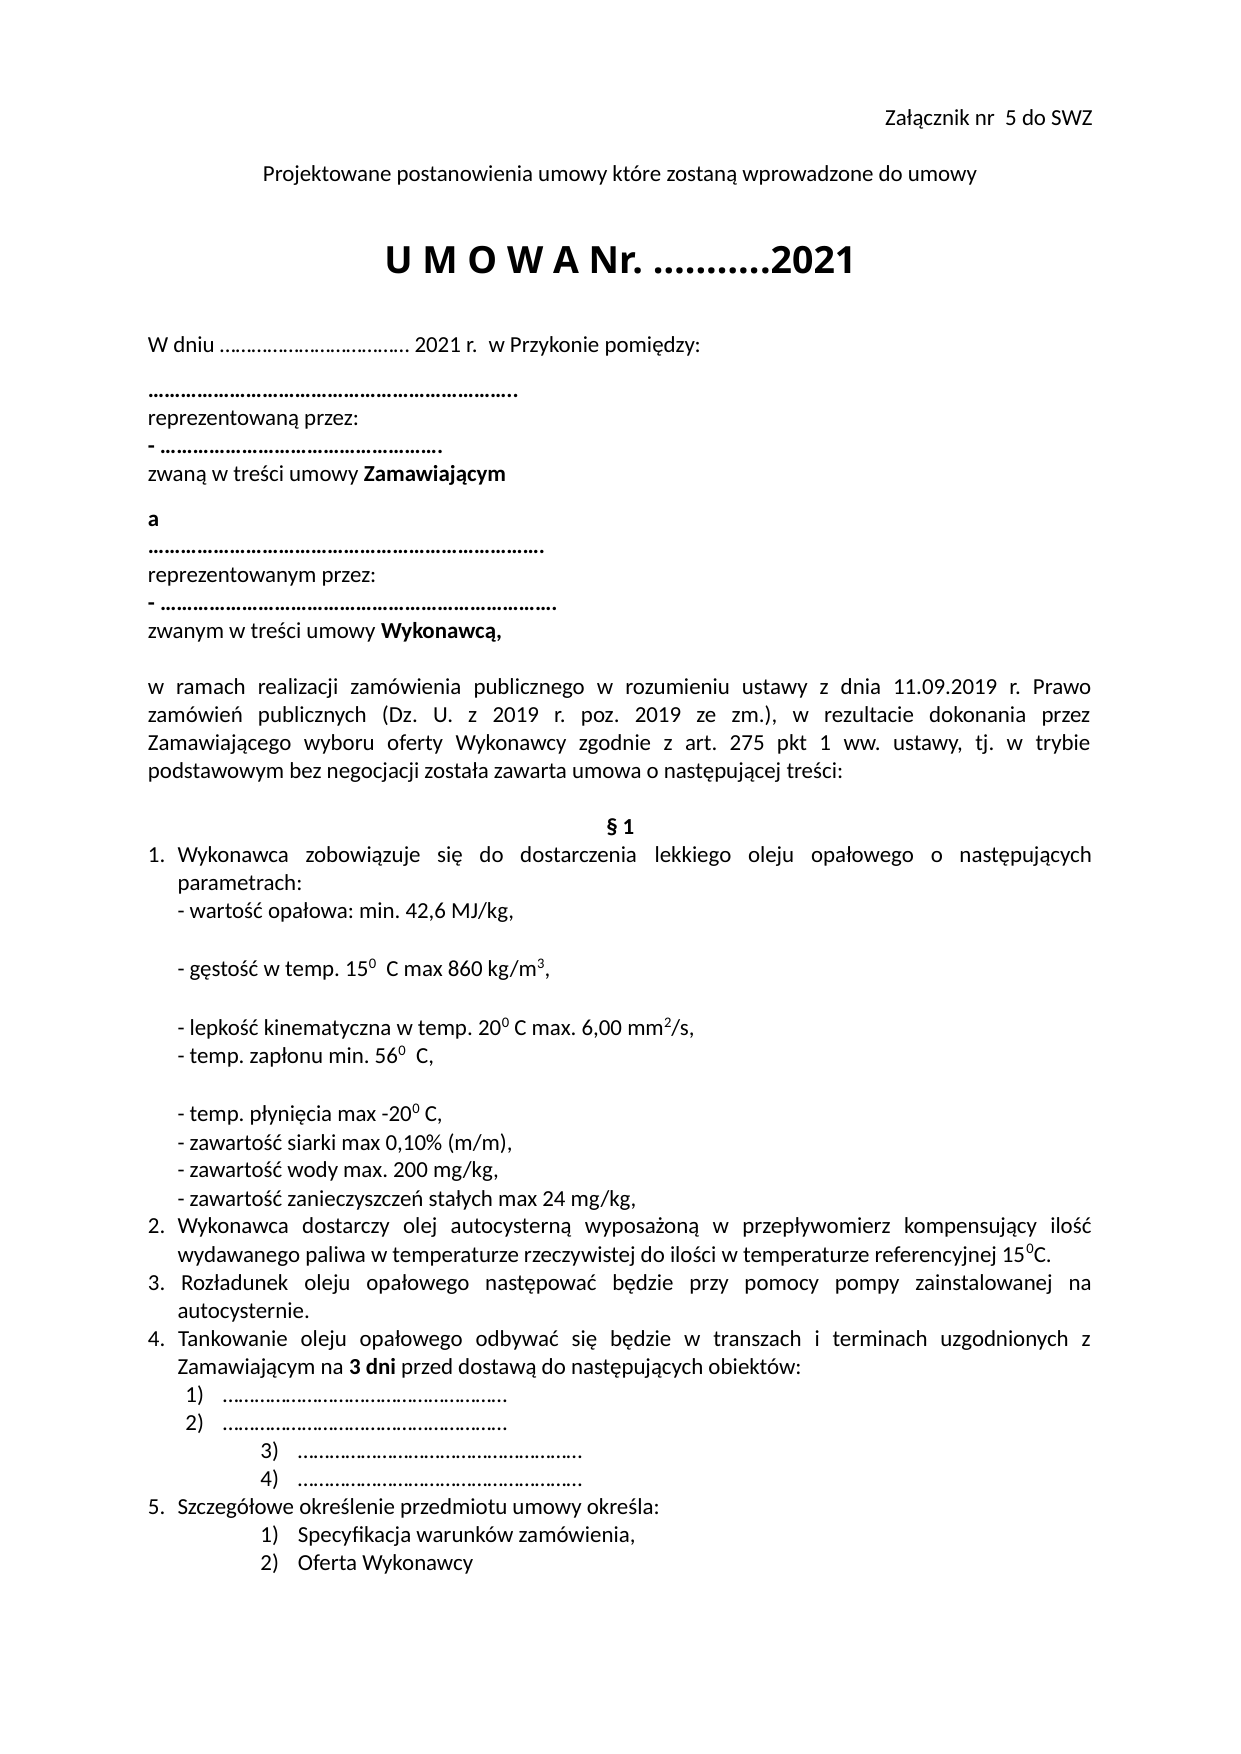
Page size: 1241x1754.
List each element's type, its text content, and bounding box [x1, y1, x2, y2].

text - gęstość w temp. 150 C max 860 kg/m3, [177, 924, 1093, 982]
text - zawartość wody max. 200 mg/kg, [177, 1156, 1093, 1184]
list ……………………………………………… [260, 1436, 1093, 1464]
text a [148, 504, 1093, 532]
text ………………………………………………………………. [148, 532, 1093, 560]
text W dniu ……………………………… 2021 r. w Przykonie pomiędzy: [148, 330, 1093, 358]
list ……………………………………………… [185, 1380, 1093, 1408]
list Specyfikacja warunków zamówienia, [260, 1520, 1093, 1548]
list ……………………………………………… [260, 1464, 1093, 1492]
text zwanym w treści umowy Wykonawcą, [148, 616, 1093, 644]
text - zawartość siarki max 0,10% (m/m), [177, 1128, 1093, 1156]
text - zawartość zanieczyszczeń stałych max 24 mg/kg, [177, 1184, 1093, 1212]
text § 1 [148, 812, 1093, 840]
text - ……………………………………………. [148, 431, 1093, 459]
text reprezentowanym przez: [148, 560, 1093, 588]
text - wartość opałowa: min. 42,6 MJ/kg, [177, 896, 1093, 924]
text 2. Wykonawca dostarczy olej autocysterną wyposażoną w przepływomierz kompensujący ilość wydawanego paliwa w temperaturze rzeczywistej do ilości w temperaturze referencyjnej 150C. [148, 1212, 1093, 1268]
text reprezentowaną przez: [148, 403, 1093, 431]
list ……………………………………………… [185, 1408, 1093, 1436]
text 5. Szczegółowe określenie przedmiotu umowy określa: [148, 1492, 1093, 1520]
text - lepkość kinematyczna w temp. 200 C max. 6,00 mm2/s, [177, 982, 1093, 1041]
text - ………………………………………………………………. [148, 588, 1093, 616]
text ………………………………………………………….. [148, 375, 1093, 403]
text - temp. płynięcia max -200 C, [177, 1069, 1093, 1128]
text - temp. zapłonu min. 560 C, [177, 1041, 1093, 1069]
text 1. Wykonawca zobowiązuje się do dostarczenia lekkiego oleju opałowego o następujących parametrach: [148, 840, 1093, 896]
text w ramach realizacji zamówienia publicznego w rozumieniu ustawy z dnia 11.09.2019 r. Prawo zamówień publicznych (Dz. U. z 2019 r. poz. 2019 ze zm.), w rezultacie dokonania przez Zamawiającego wyboru oferty Wykonawcy zgodnie z art. 275 pkt 1 ww. ustawy, tj. w trybie podstawowym bez negocjacji została zawarta umowa o następującej treści: [148, 672, 1093, 784]
text 3. Rozładunek oleju opałowego następować będzie przy pomocy pompy zainstalowanej na autocysternie. [148, 1268, 1093, 1324]
list Oferta Wykonawcy [260, 1548, 1093, 1576]
text Załącznik nr 5 do SWZ [148, 103, 1093, 131]
text 4. Tankowanie oleju opałowego odbywać się będzie w transzach i terminach uzgodnionych z Zamawiającym na 3 dni przed dostawą do następujących obiektów: [148, 1324, 1093, 1380]
text Projektowane postanowienia umowy które zostaną wprowadzone do umowy [148, 159, 1093, 187]
text U M O W A Nr. …..…...2021 [148, 233, 1093, 284]
text zwaną w treści umowy Zamawiającym [148, 459, 1093, 487]
